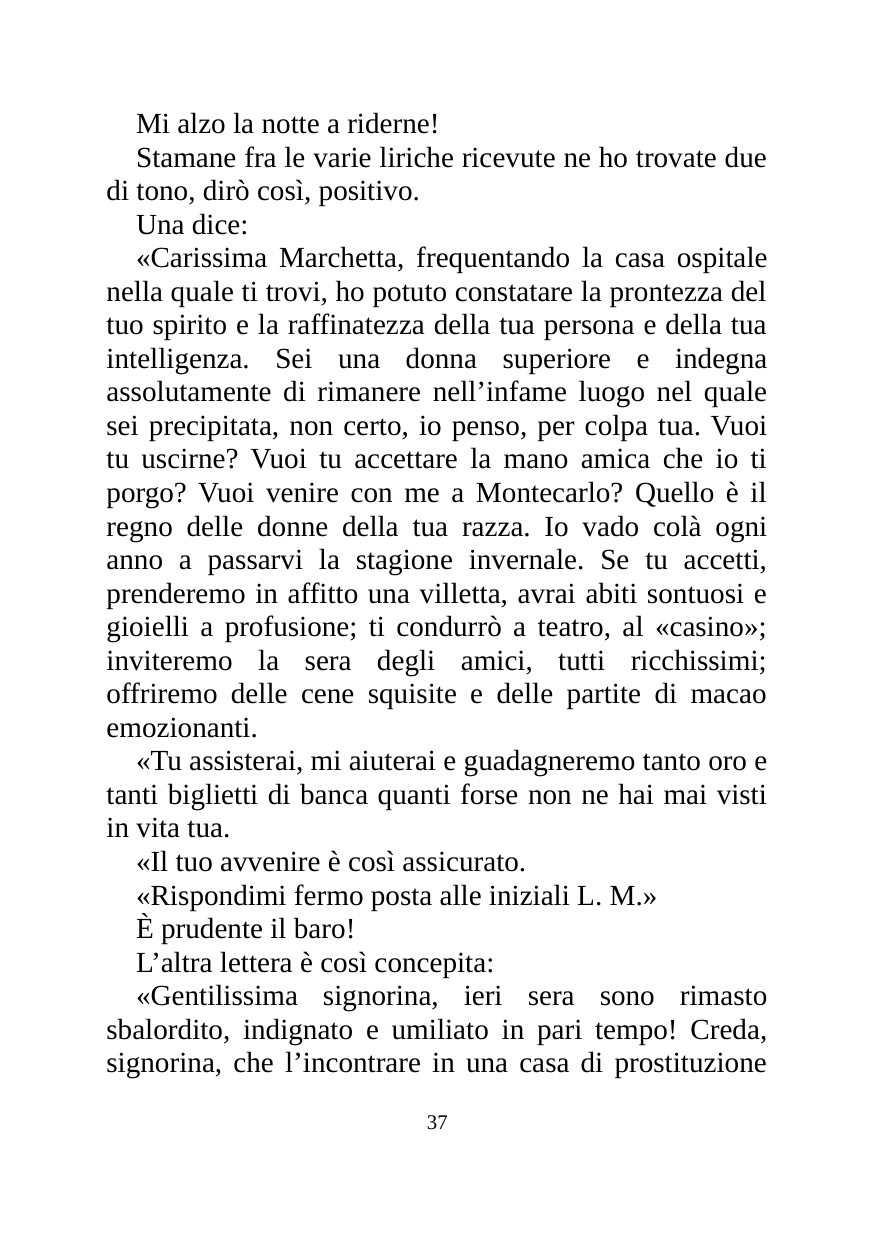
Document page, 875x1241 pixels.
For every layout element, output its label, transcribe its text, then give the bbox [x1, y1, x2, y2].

text «Il tuo avvenire è così assicurato. [106, 844, 768, 878]
text «Carissima Marchetta, frequentando la casa ospitale nella quale ti trovi, ho potuto constatare la prontezza del tuo spirito e la raffinatezza della tua persona e della tua intelligenza. Sei una donna superiore e indegna assolutamente di rimanere nell’infame luogo nel quale sei precipitata, non certo, io penso, per colpa tua. Vuoi tu uscirne? Vuoi tu accettare la mano amica che io ti porgo? Vuoi venire con me a Montecarlo? Quello è il regno delle donne della tua razza. Io vado colà ogni anno a passarvi la stagione invernale. Se tu accetti, prenderemo in affitto una villetta, avrai abiti sontuosi e gioielli a profusione; ti condurrò a teatro, al «casino»; inviteremo la sera degli amici, tutti ricchissimi; offriremo delle cene squisite e delle partite di macao emozionanti. [106, 240, 768, 743]
text «Tu assisterai, mi aiuterai e guadagneremo tanto oro e tanti biglietti di banca quanti forse non ne hai mai visti in vita tua. [106, 743, 768, 844]
text Una dice: [106, 207, 768, 240]
text È prudente il baro! [106, 911, 768, 945]
text L’altra lettera è così concepita: [106, 945, 768, 978]
text «Rispondimi fermo posta alle iniziali L. M.» [106, 878, 768, 911]
text «Gentilissima signorina, ieri sera sono rimasto sbalordito, indignato e umiliato in pari tempo! Creda, signorina, che l’incontrare in una casa di prostituzione [106, 978, 768, 1079]
text Mi alzo la notte a riderne! [106, 106, 768, 140]
text Stamane fra le varie liriche ricevute ne ho trovate due di tono, dirò così, positivo. [106, 140, 768, 207]
